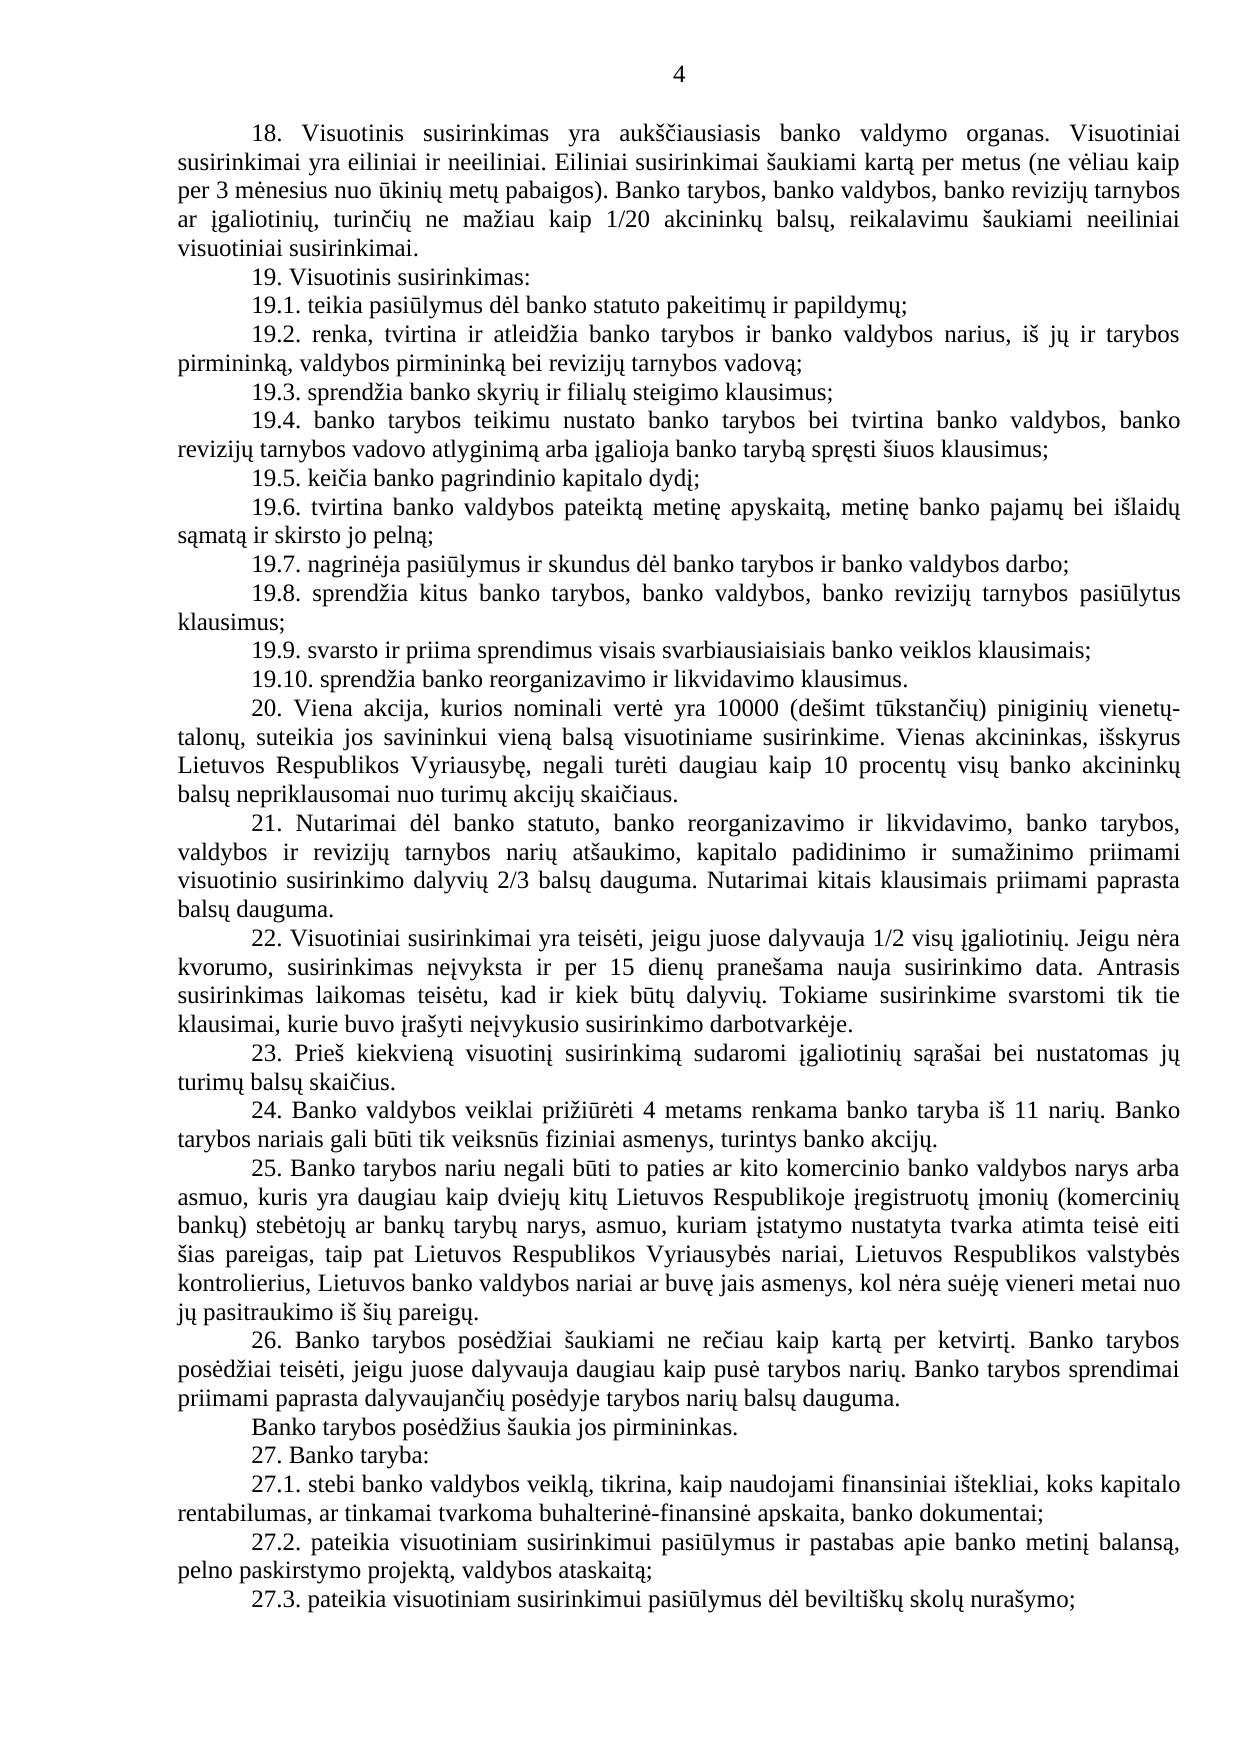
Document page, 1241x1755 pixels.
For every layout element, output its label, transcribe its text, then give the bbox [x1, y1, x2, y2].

text 27. Banko taryba: [177, 1441, 1181, 1469]
text Banko tarybos posėdžius šaukia jos pirmininkas. [177, 1412, 1181, 1441]
text 19.9. svarsto ir priima sprendimus visais svarbiausiaisiais banko veiklos klausimais; [177, 636, 1181, 664]
text 19.8. sprendžia kitus banko tarybos, banko valdybos, banko revizijų tarnybos pasiūlytus klausimus; [177, 578, 1181, 636]
text 23. Prieš kiekvieną visuotinį susirinkimą sudaromi įgaliotinių sąrašai bei nustatomas jų turimų balsų skaičius. [177, 1038, 1181, 1096]
text 19.1. teikia pasiūlymus dėl banko statuto pakeitimų ir papildymų; [177, 291, 1181, 319]
text 25. Banko tarybos nariu negali būti to paties ar kito komercinio banko valdybos narys arba asmuo, kuris yra daugiau kaip dviejų kitų Lietuvos Respublikoje įregistruotų įmonių (komercinių bankų) stebėtojų ar bankų tarybų narys, asmuo, kuriam įstatymo nustatyta tvarka atimta teisė eiti šias pareigas, taip pat Lietuvos Respublikos Vyriausybės nariai, Lietuvos Respublikos valstybės kontrolierius, Lietuvos banko valdybos nariai ar buvę jais asmenys, kol nėra suėję vieneri metai nuo jų pasitraukimo iš šių pareigų. [177, 1153, 1181, 1326]
text 27.3. pateikia visuotiniam susirinkimui pasiūlymus dėl beviltiškų skolų nurašymo; [177, 1584, 1181, 1613]
text 26. Banko tarybos posėdžiai šaukiami ne rečiau kaip kartą per ketvirtį. Banko tarybos posėdžiai teisėti, jeigu juose dalyvauja daugiau kaip pusė tarybos narių. Banko tarybos sprendimai priimami paprasta dalyvaujančių posėdyje tarybos narių balsų dauguma. [177, 1326, 1181, 1412]
text 18. Visuotinis susirinkimas yra aukščiausiasis banko valdymo organas. Visuotiniai susirinkimai yra eiliniai ir neeiliniai. Eiliniai susirinkimai šaukiami kartą per metus (ne vėliau kaip per 3 mėnesius nuo ūkinių metų pabaigos). Banko tarybos, banko valdybos, banko revizijų tarnybos ar įgaliotinių, turinčių ne mažiau kaip 1/20 akcininkų balsų, reikalavimu šaukiami neeiliniai visuotiniai susirinkimai. [177, 118, 1181, 262]
text 19.4. banko tarybos teikimu nustato banko tarybos bei tvirtina banko valdybos, banko revizijų tarnybos vadovo atlyginimą arba įgalioja banko tarybą spręsti šiuos klausimus; [177, 406, 1181, 463]
text 22. Visuotiniai susirinkimai yra teisėti, jeigu juose dalyvauja 1/2 visų įgaliotinių. Jeigu nėra kvorumo, susirinkimas neįvyksta ir per 15 dienų pranešama nauja susirinkimo data. Antrasis susirinkimas laikomas teisėtu, kad ir kiek būtų dalyvių. Tokiame susirinkime svarstomi tik tie klausimai, kurie buvo įrašyti neįvykusio susirinkimo darbotvarkėje. [177, 923, 1181, 1038]
text 27.2. pateikia visuotiniam susirinkimui pasiūlymus ir pastabas apie banko metinį balansą, pelno paskirstymo projektą, valdybos ataskaitą; [177, 1527, 1181, 1584]
text 19.7. nagrinėja pasiūlymus ir skundus dėl banko tarybos ir banko valdybos darbo; [177, 549, 1181, 578]
text 19.3. sprendžia banko skyrių ir filialų steigimo klausimus; [177, 377, 1181, 406]
text 27.1. stebi banko valdybos veiklą, tikrina, kaip naudojami finansiniai ištekliai, koks kapitalo rentabilumas, ar tinkamai tvarkoma buhalterinė-finansinė apskaita, banko dokumentai; [177, 1469, 1181, 1527]
text 20. Viena akcija, kurios nominali vertė yra 10000 (dešimt tūkstančių) piniginių vienetų-talonų, suteikia jos savininkui vieną balsą visuotiniame susirinkime. Vienas akcininkas, išskyrus Lietuvos Respublikos Vyriausybę, negali turėti daugiau kaip 10 procentų visų banko akcininkų balsų nepriklausomai nuo turimų akcijų skaičiaus. [177, 693, 1181, 808]
text 24. Banko valdybos veiklai prižiūrėti 4 metams renkama banko taryba iš 11 narių. Banko tarybos nariais gali būti tik veiksnūs fiziniai asmenys, turintys banko akcijų. [177, 1096, 1181, 1153]
text 19. Visuotinis susirinkimas: [177, 262, 1181, 291]
text 19.2. renka, tvirtina ir atleidžia banko tarybos ir banko valdybos narius, iš jų ir tarybos pirmininką, valdybos pirmininką bei revizijų tarnybos vadovą; [177, 319, 1181, 377]
text 19.10. sprendžia banko reorganizavimo ir likvidavimo klausimus. [177, 664, 1181, 693]
text 21. Nutarimai dėl banko statuto, banko reorganizavimo ir likvidavimo, banko tarybos, valdybos ir revizijų tarnybos narių atšaukimo, kapitalo padidinimo ir sumažinimo priimami visuotinio susirinkimo dalyvių 2/3 balsų dauguma. Nutarimai kitais klausimais priimami paprasta balsų dauguma. [177, 808, 1181, 923]
text 19.5. keičia banko pagrindinio kapitalo dydį; [177, 463, 1181, 492]
text 19.6. tvirtina banko valdybos pateiktą metinę apyskaitą, metinę banko pajamų bei išlaidų sąmatą ir skirsto jo pelną; [177, 492, 1181, 549]
